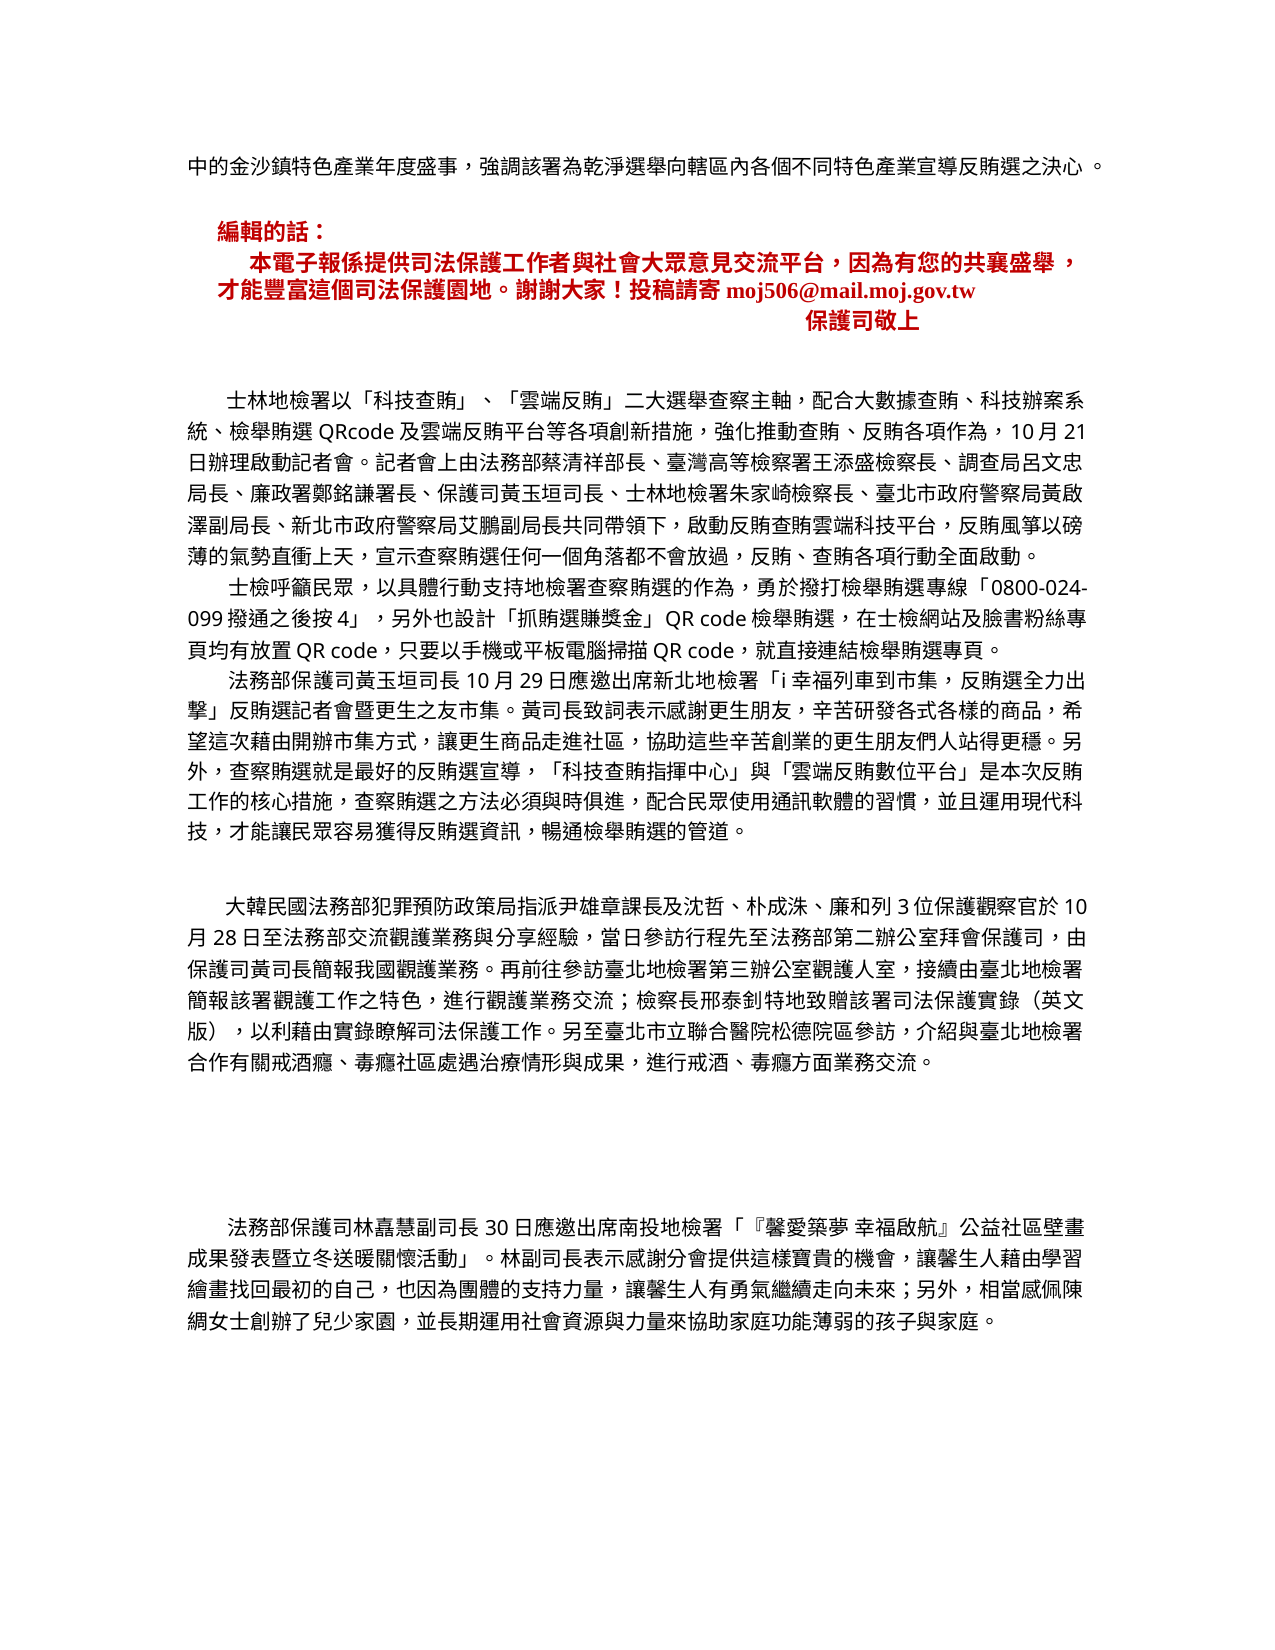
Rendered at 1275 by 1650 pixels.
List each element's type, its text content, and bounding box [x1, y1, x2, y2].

list 保護司敬上 [217, 308, 1058, 335]
text 士林地檢署以「科技查賄」、「雲端反賄」二大選舉查察主軸，配合大數據查賄、科技辦案系統、檢舉賄選QRcode及雲端反賄平台等各項創新措施，強化推動查賄、反賄各項作為，10月21日辦理啟動記者會。記者會上由法務部蔡清祥部長、臺灣高等檢察署王添盛檢察長、調查局呂文忠局長、廉政署鄭銘謙署長、保護司黃玉垣司長、士林地檢署朱家崎檢察長、臺北市政府警察局黃啟澤副局長、新北市政府警察局艾鵬副局長共同帶領下，啟動反賄查賄雲端科技平台，反賄風箏以磅薄的氣勢直衝上天，宣示查察賄選任何一個角落都不會放過，反賄、查賄各項行動全面啟動。 [187, 383, 1087, 571]
text 法務部保護司林嚞慧副司長30日應邀出席南投地檢署「『馨愛築夢 幸福啟航』公益社區壁畫成果發表暨立冬送暖關懷活動」。林副司長表示感謝分會提供這樣寶貴的機會，讓馨生人藉由學習繪畫找回最初的自己，也因為團體的支持力量，讓馨生人有勇氣繼續走向未來；另外，相當感佩陳綢女士創辦了兒少家園，並長期運用社會資源與力量來協助家庭功能薄弱的孩子與家庭。 [187, 1210, 1087, 1335]
text 保護司出席南投地檢署壁畫成果發表暨立冬送暖關懷活動 [187, 1121, 1087, 1208]
text 士檢呼籲民眾，以具體行動支持地檢署查察賄選的作為，勇於撥打檢舉賄選專線「0800-024-099撥通之後按4」，另外也設計「抓賄選賺獎金」QR code檢舉賄選，在士檢網站及臉書粉絲專頁均有放置QR code，只要以手機或平板電腦掃描QR code，就直接連結檢舉賄選專頁。 [187, 571, 1087, 664]
list 編輯的話： [217, 218, 1058, 246]
list 本電子報係提供司法保護工作者與社會大眾意見交流平台，因為有您的共襄盛舉，才能豐富這個司法保護園地。謝謝大家！投稿請寄moj506@mail.moj.gov.tw [217, 250, 1058, 304]
text 保護司出席新北地檢署反賄選記者會暨更生之友市集 [187, 846, 1087, 887]
text 大韓民國法務部犯罪預防政策局指派尹雄章課長及沈哲、朴成洙、廉和列3位保護觀察官於10月28日至法務部交流觀護業務與分享經驗，當日參訪行程先至法務部第二辦公室拜會保護司，由保護司黃司長簡報我國觀護業務。再前往參訪臺北地檢署第三辦公室觀護人室，接續由臺北地檢署簡報該署觀護工作之特色，進行觀護業務交流；檢察長邢泰釗特地致贈該署司法保護實錄（英文版），以利藉由實錄瞭解司法保護工作。另至臺北市立聯合醫院松德院區參訪，介紹與臺北地檢署合作有關戒酒癮、毒癮社區處遇治療情形與成果，進行戒酒、毒癮方面業務交流。 [187, 889, 1087, 1077]
text 全力查賄，士檢辦理反賄啟動記者會 [187, 339, 1087, 381]
text 韓國法務部犯罪預防政策局到保護司拜訪 [187, 1079, 1087, 1121]
text 金門地檢署結合2019高粱老街風獅爺文化季，辦理反賄選宣導活動，針對金門一鄉鎮一特色中的金沙鎮特色產業年度盛事，強調該署為乾淨選舉向轄區內各個不同特色產業宣導反賄選之決心。 [187, 150, 1087, 216]
text 法務部保護司黃玉垣司長10月29日應邀出席新北地檢署「i幸福列車到市集，反賄選全力出撃」反賄選記者會暨更生之友市集。黃司長致詞表示感謝更生朋友，辛苦研發各式各樣的商品，希望這次藉由開辦市集方式，讓更生商品走進社區，協助這些辛苦創業的更生朋友們人站得更穩。另外，查察賄選就是最好的反賄選宣導，「科技查賄指揮中心」與「雲端反賄數位平台」是本次反賄工作的核心措施，查察賄選之方法必須與時俱進，配合民眾使用通訊軟體的習慣，並且運用現代科技，才能讓民眾容易獲得反賄選資訊，暢通檢舉賄選的管道。 [187, 664, 1087, 846]
